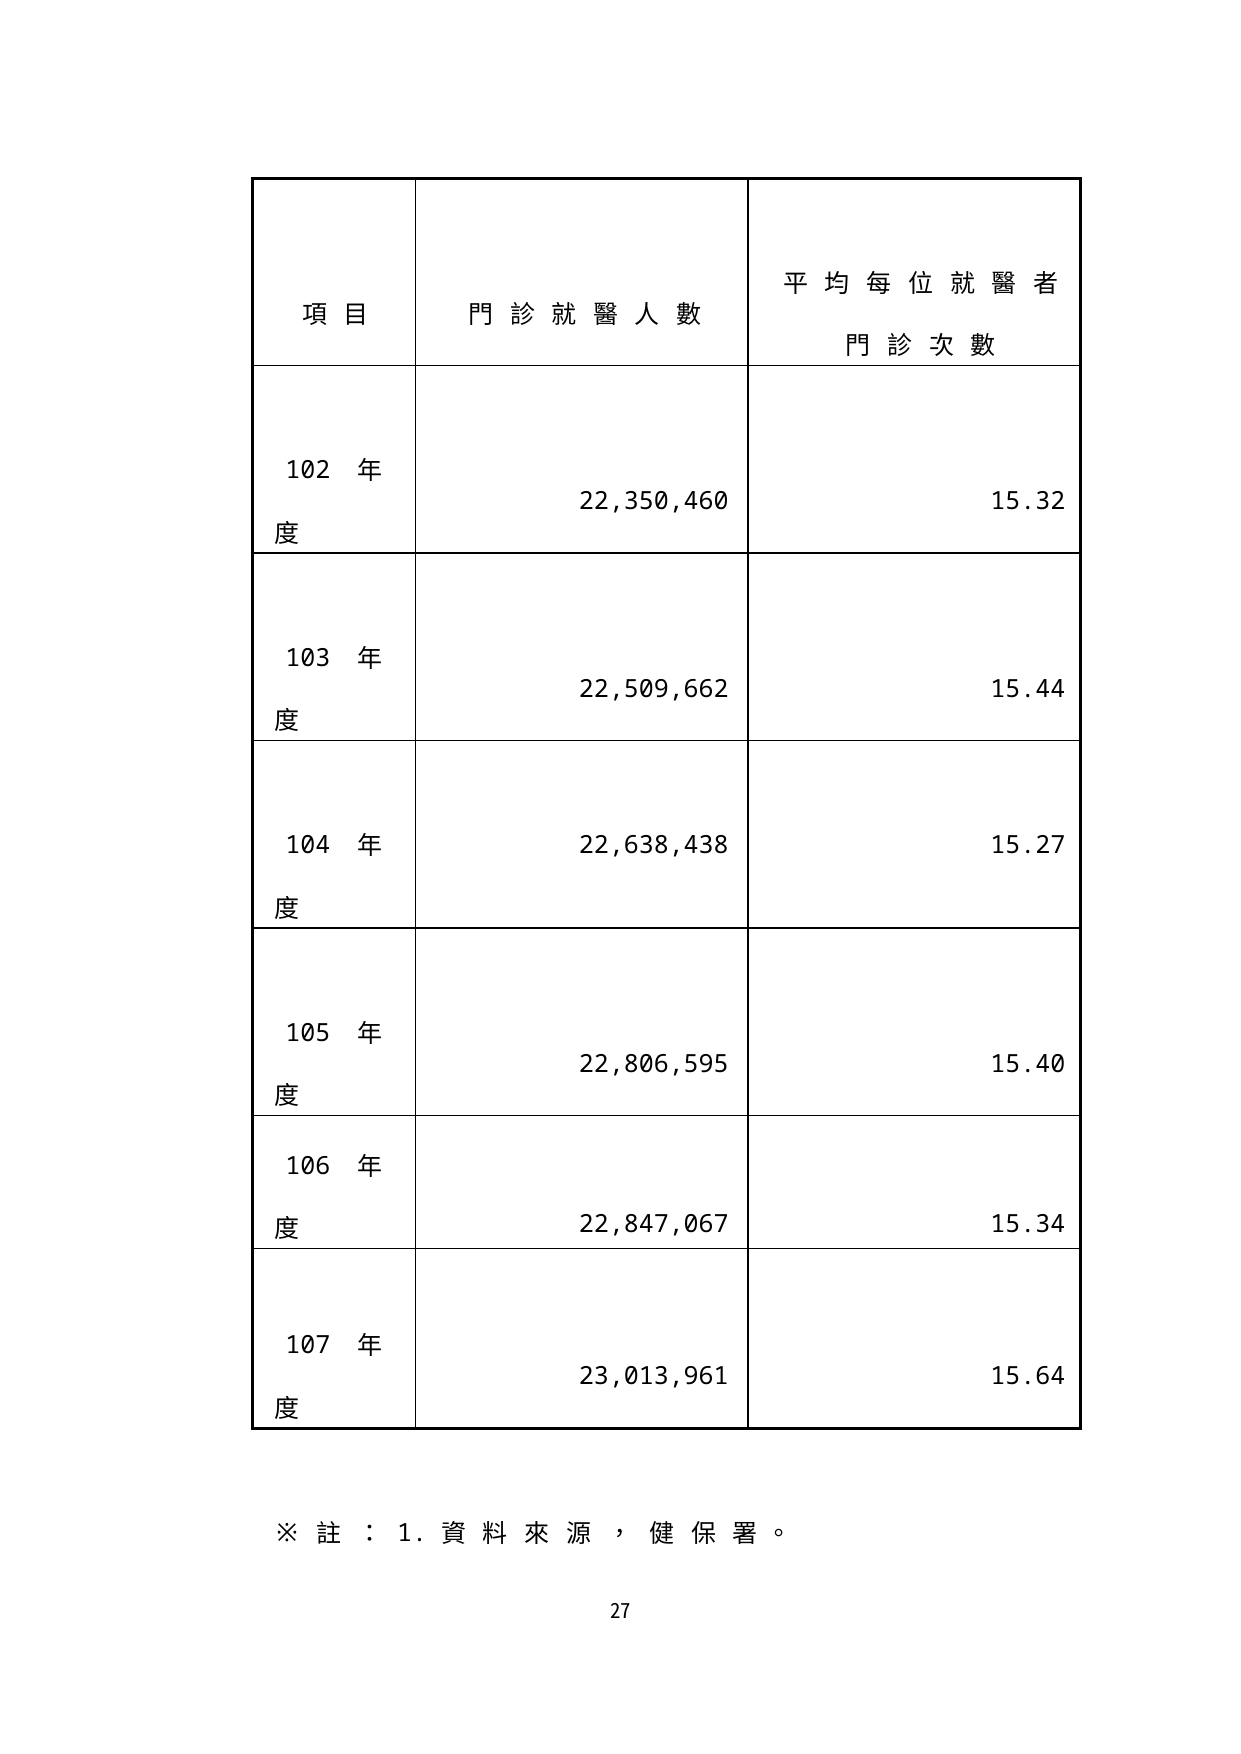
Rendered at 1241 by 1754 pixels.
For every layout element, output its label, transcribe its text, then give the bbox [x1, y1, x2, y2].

table_cell 103年度 [254, 554, 415, 740]
table_cell 15.44 [749, 554, 1079, 740]
table_cell 107年度 [254, 1249, 415, 1427]
table_header 平均每位就醫者門診次數 [749, 180, 1079, 365]
table_cell 15.40 [749, 929, 1079, 1115]
table_cell 102年度 [254, 366, 415, 552]
table_cell 23,013,961 [416, 1249, 747, 1427]
table_cell 105年度 [254, 929, 415, 1115]
table_cell 15.32 [749, 366, 1079, 552]
table_cell 22,847,067 [416, 1116, 747, 1248]
table_cell 22,350,460 [416, 366, 747, 552]
table_header 門診就醫人數 [416, 180, 747, 365]
table_cell 22,638,438 [416, 741, 747, 927]
table_cell 104年度 [254, 741, 415, 927]
table_cell 22,509,662 [416, 554, 747, 740]
table_cell 22,806,595 [416, 929, 747, 1115]
table_cell 15.34 [749, 1116, 1079, 1248]
table_cell 15.27 [749, 741, 1079, 927]
table_header 項目 [254, 180, 415, 365]
text ※註：1.資料來源，健保署。 [242, 1490, 1058, 1552]
table_cell 15.64 [749, 1249, 1079, 1427]
table_cell 106年度 [254, 1116, 415, 1248]
